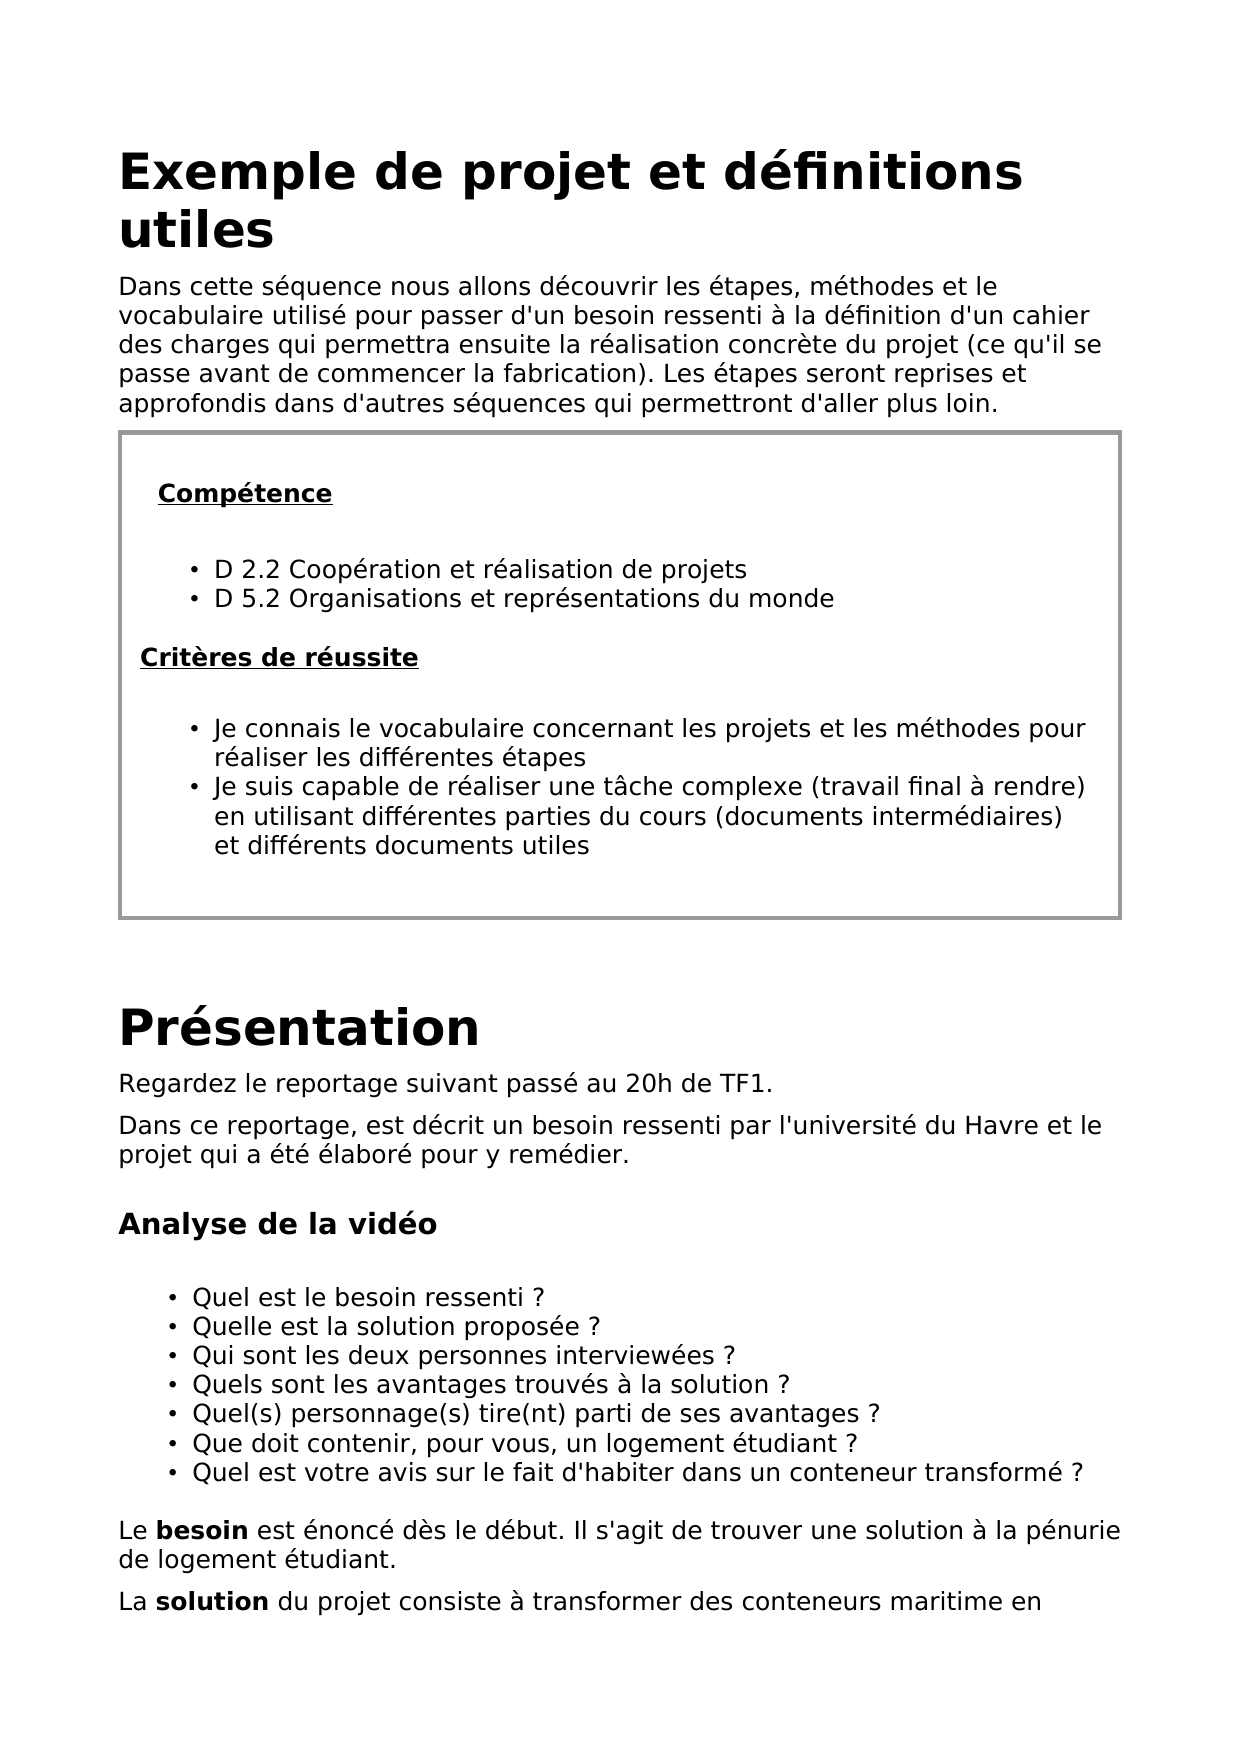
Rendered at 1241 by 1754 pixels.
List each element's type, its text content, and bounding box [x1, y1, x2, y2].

list Qui sont les deux personnes interviewées ? [177, 1341, 1122, 1370]
text Le besoin est énoncé dès le début. Il s'agit de trouver une solution à la pénurie de logement étudiant. [118, 1517, 1122, 1575]
list Que doit contenir, pour vous, un logement étudiant ? [177, 1429, 1122, 1458]
table_header Compétence D 2.2 Coopération et réalisation de projets D 5.2 Organisations et représentations du monde Critères de réussite Je connais le vocabulaire concernant les projets et les méthodes pour réaliser les différentes étapes Je suis capable de réaliser une tâche complexe (travail final à rendre) en utilisant différentes parties du cours (documents intermédiaires) et différents documents utiles [122, 444, 1109, 907]
text La solution du projet consiste à transformer des conteneurs maritime en [118, 1587, 1122, 1617]
subtitle Analyse de la vidéo [118, 1207, 1122, 1241]
list Quel(s) personnage(s) tire(nt) parti de ses avantages ? [177, 1399, 1122, 1429]
list Quel est le besoin ressenti ? [177, 1283, 1122, 1312]
list Quelle est la solution proposée ? [177, 1312, 1122, 1341]
subtitle Exemple de projet et définitions utiles [118, 143, 1122, 259]
text Dans cette séquence nous allons découvrir les étapes, méthodes et le vocabulaire utilisé pour passer d'un besoin ressenti à la définition d'un cahier des charges qui permettra ensuite la réalisation concrète du projet (ce qu'il se passe avant de commencer la fabrication). Les étapes seront reprises et approfondis dans d'autres séquences qui permettront d'aller plus loin. [118, 272, 1122, 418]
text Dans ce reportage, est décrit un besoin ressenti par l'université du Havre et le projet qui a été élaboré pour y remédier. [118, 1111, 1122, 1169]
text Regardez le reportage suivant passé au 20h de TF1. [118, 1069, 1122, 1099]
list Quel est votre avis sur le fait d'habiter dans un conteneur transformé ? [177, 1458, 1122, 1487]
subtitle Présentation [118, 999, 1122, 1057]
list Quels sont les avantages trouvés à la solution ? [177, 1370, 1122, 1399]
